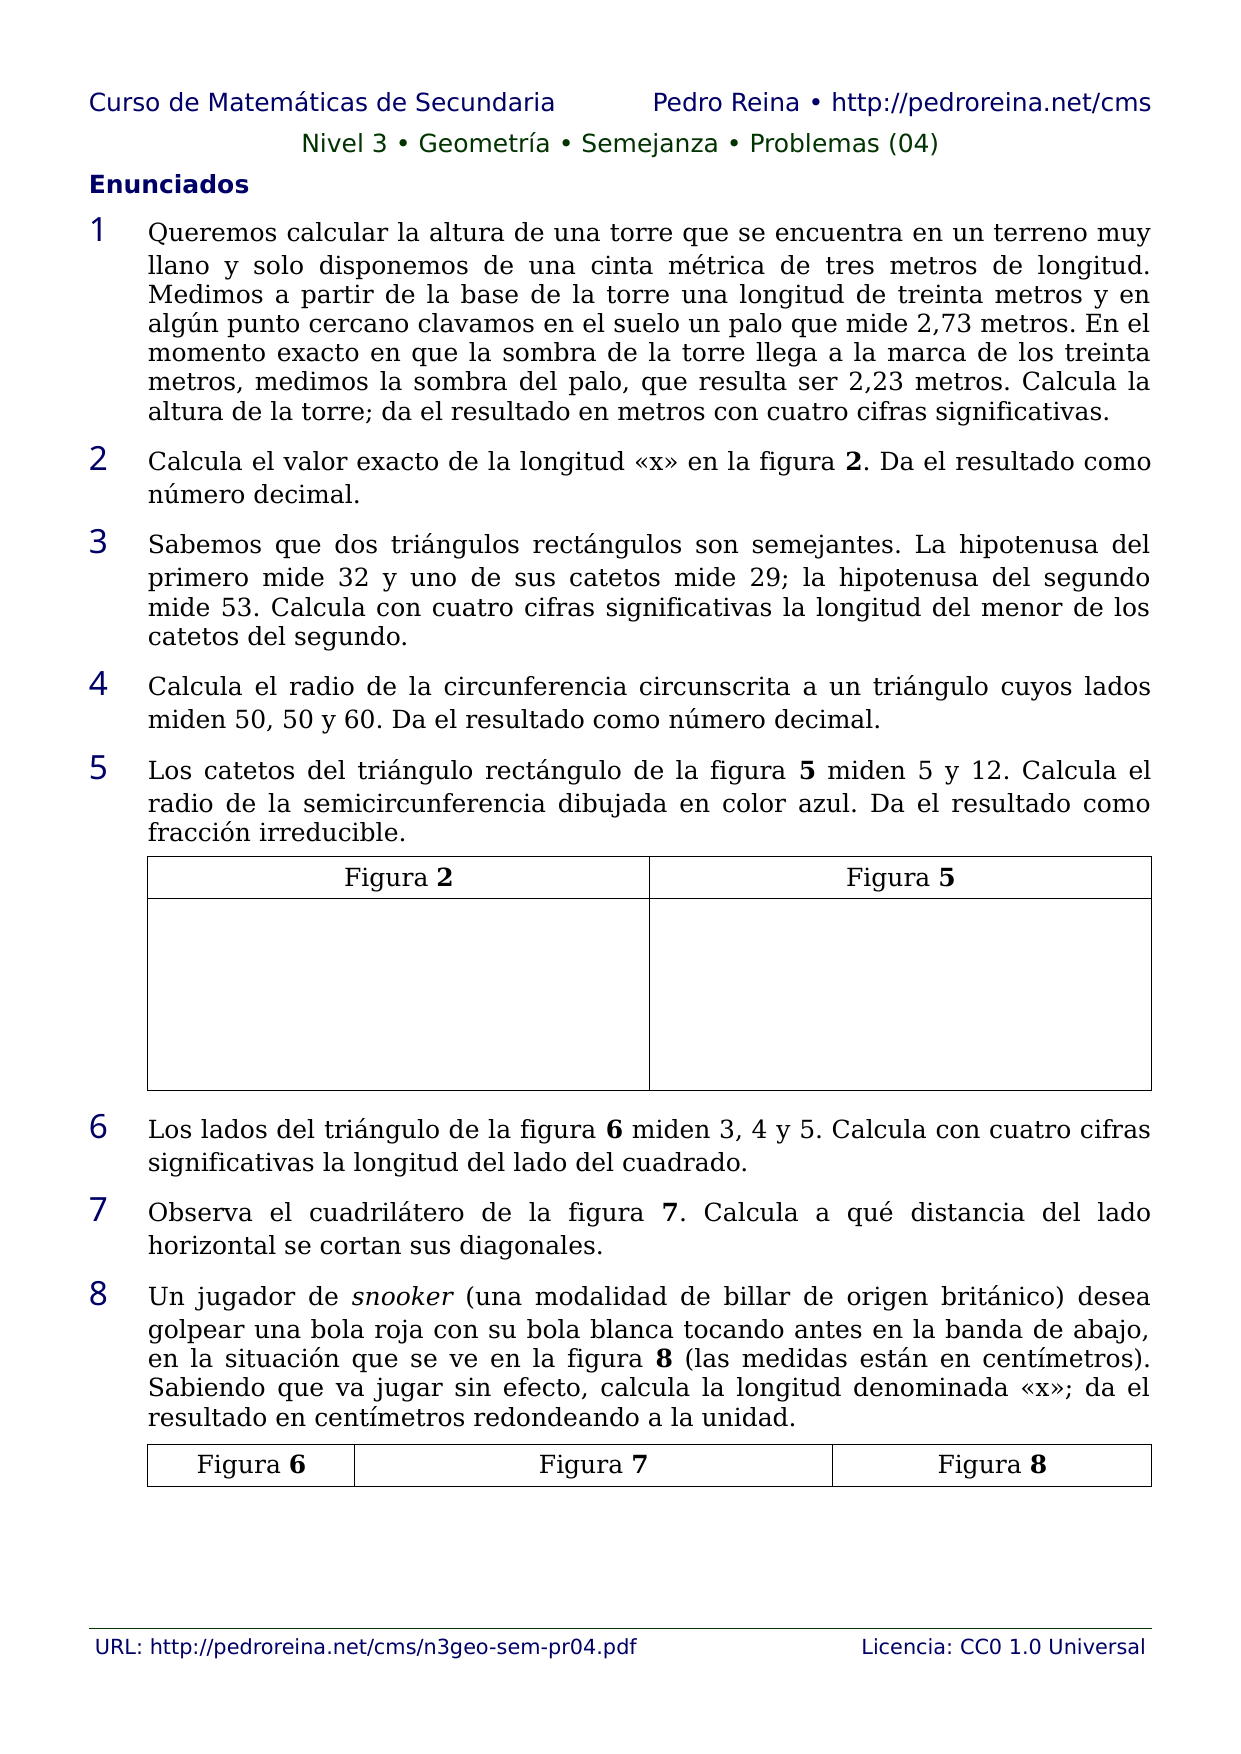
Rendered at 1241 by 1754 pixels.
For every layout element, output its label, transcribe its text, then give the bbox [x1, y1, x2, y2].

text Curso de Matemáticas de Secundaria Pedro Reina • http://pedroreina.net/cms [88, 88, 1152, 118]
text Enunciados [88, 170, 1152, 199]
list Calcula el radio de la circunferencia circunscrita a un triángulo cuyos lados miden 50, 50 y 60. Da el resultado como número decimal. [88, 660, 1152, 734]
table_header Figura 7 [355, 1445, 832, 1486]
list Calcula el valor exacto de la longitud «x» en la figura 2. Da el resultado como número decimal. [88, 435, 1152, 509]
list Los lados del triángulo de la figura 6 miden 3, 4 y 5. Calcula con cuatro cifras significativas la longitud del lado del cuadrado. [88, 1103, 1152, 1177]
table_header Figura 6 [148, 1445, 354, 1486]
list Los catetos del triángulo rectángulo de la figura 5 miden 5 y 12. Calcula el radio de la semicircunferencia dibujada en color azul. Da el resultado como fracción irreducible. [88, 743, 1152, 847]
list Sabemos que dos triángulos rectángulos son semejantes. La hipotenusa del primero mide 32 y uno de sus catetos mide 29; la hipotenusa del segundo mide 53. Calcula con cuatro cifras significativas la longitud del menor de los catetos del segundo. [88, 518, 1152, 651]
table_header Figura 8 [833, 1445, 1151, 1486]
table_cell [148, 899, 649, 1090]
list Un jugador de snooker (una modalidad de billar de origen británico) desea golpear una bola roja con su bola blanca tocando antes en la banda de abajo, en la situación que se ve en la figura 8 (las medidas están en centímetros). Sabiendo que va jugar sin efecto, calcula la longitud denominada «x»; da el resultado en centímetros redondeando a la unidad. [88, 1269, 1152, 1432]
table_header Figura 5 [650, 857, 1151, 898]
table_header Figura 2 [148, 857, 649, 898]
list Observa el cuadrilátero de la figura 7. Calcula a qué distancia del lado horizontal se cortan sus diagonales. [88, 1186, 1152, 1261]
text Nivel 3 • Geometría • Semejanza • Problemas (04) [88, 129, 1152, 159]
list Queremos calcular la altura de una torre que se encuentra en un terreno muy llano y solo disponemos de una cinta métrica de tres metros de longitud. Medimos a partir de la base de la torre una longitud de treinta metros y en algún punto cercano clavamos en el suelo un palo que mide 2,73 metros. En el momento exacto en que la sombra de la torre llega a la marca de los treinta metros, medimos la sombra del palo, que resulta ser 2,23 metros. Calcula la altura de la torre; da el resultado en metros con cuatro cifras significativas. [88, 206, 1152, 426]
table_cell [650, 899, 1151, 1090]
